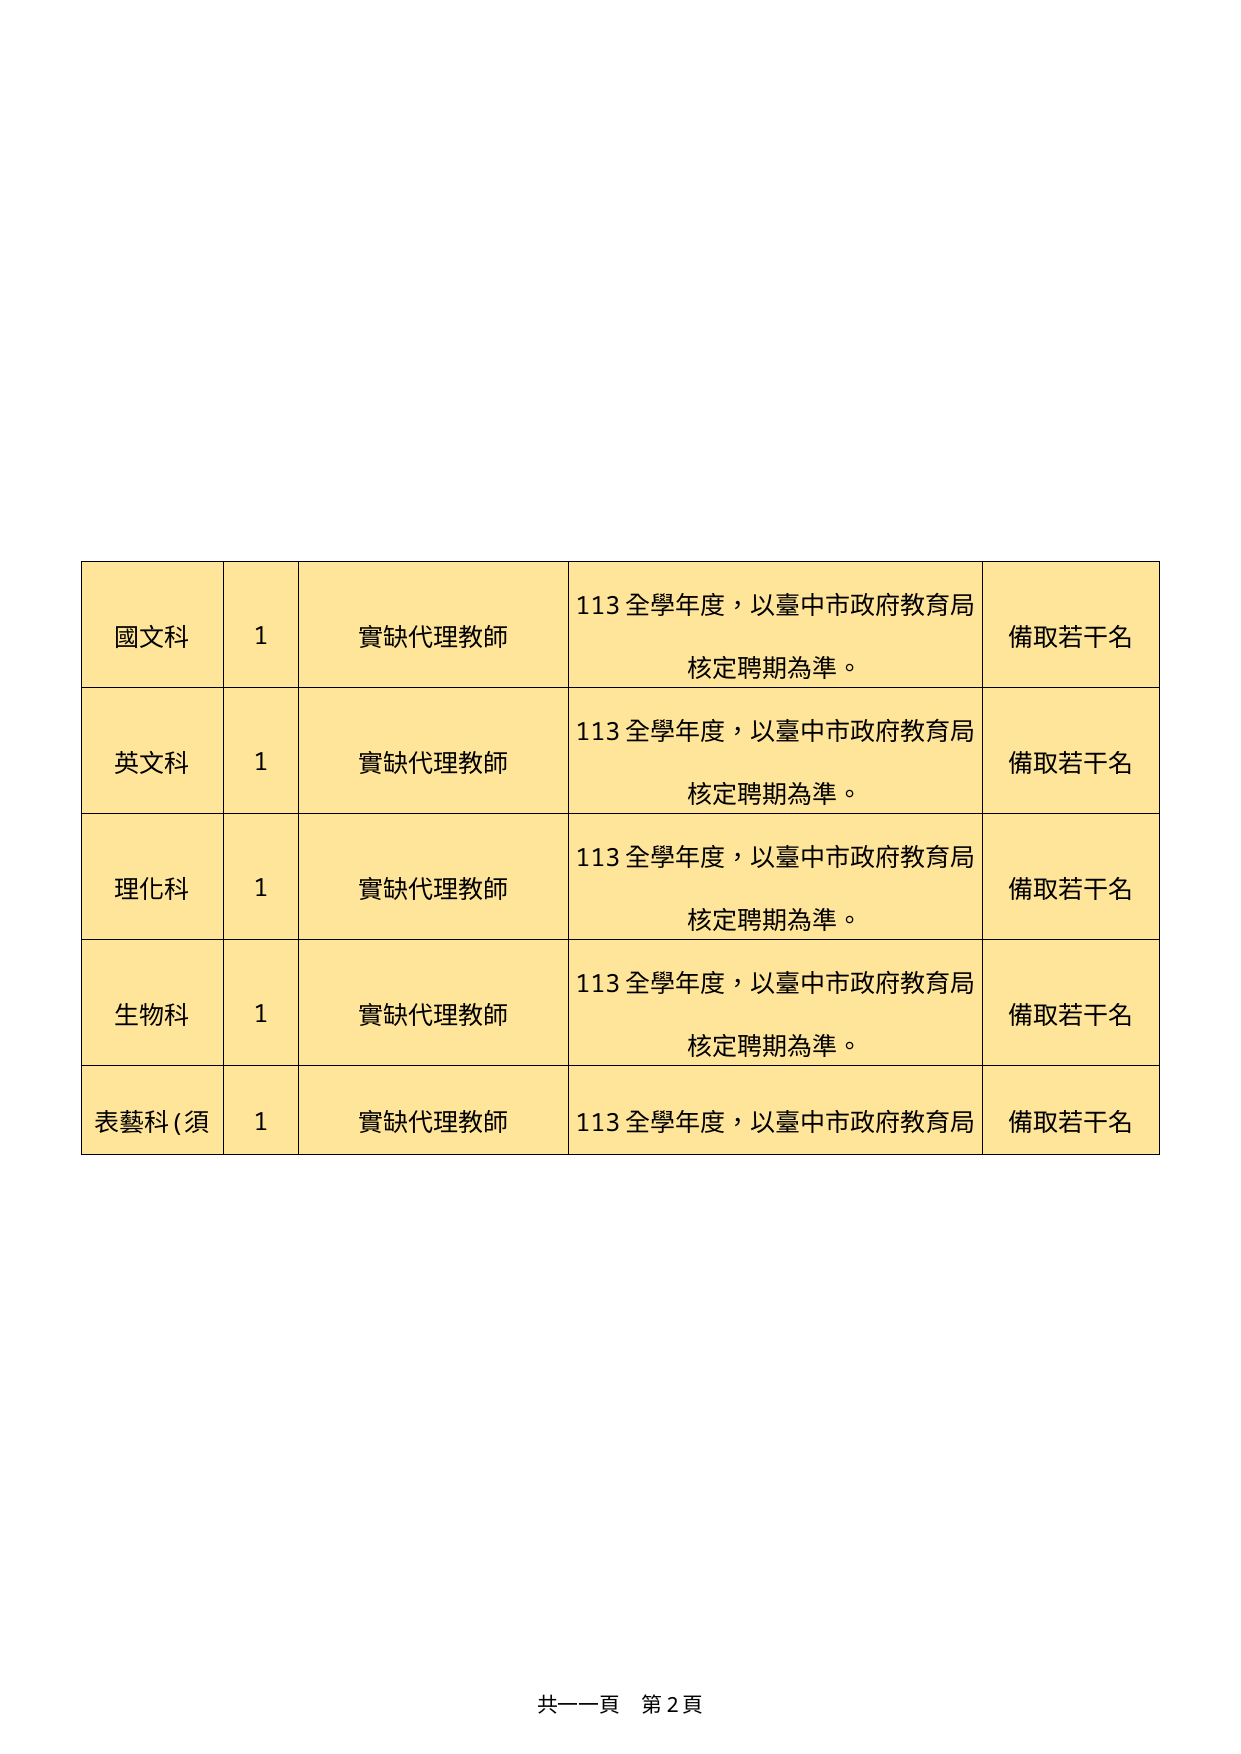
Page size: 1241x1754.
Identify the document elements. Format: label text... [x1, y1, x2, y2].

table_cell 1 [224, 688, 298, 813]
table_cell 1 [224, 814, 298, 939]
table_cell 1 [224, 1066, 298, 1154]
table_cell 英文科 [82, 688, 223, 813]
table_cell 備取若干名 [983, 1066, 1159, 1154]
table_cell 生物科 [82, 940, 223, 1065]
table_cell 備取若干名 [983, 688, 1159, 813]
table_cell 備取若干名 [983, 562, 1159, 687]
table_cell 實缺代理教師 [299, 1066, 568, 1154]
table_cell 113全學年度，以臺中市政府教育局核定聘期為準。 [569, 562, 982, 687]
table_cell 113全學年度，以臺中市政府教育局核定聘期為準。 [569, 940, 982, 1065]
table_cell 113全學年度，以臺中市政府教育局 [569, 1066, 982, 1154]
table_cell 備取若干名 [983, 940, 1159, 1065]
table_cell 實缺代理教師 [299, 688, 568, 813]
table_cell 實缺代理教師 [299, 814, 568, 939]
table_cell 實缺代理教師 [299, 940, 568, 1065]
table_cell 國文科 [82, 562, 223, 687]
table_cell 表藝科(須 [82, 1066, 223, 1154]
table_cell 理化科 [82, 814, 223, 939]
table_cell 1 [224, 940, 298, 1065]
table_cell 113全學年度，以臺中市政府教育局核定聘期為準。 [569, 688, 982, 813]
table_cell 1 [224, 562, 298, 687]
table_cell 113全學年度，以臺中市政府教育局核定聘期為準。 [569, 814, 982, 939]
table_cell 實缺代理教師 [299, 562, 568, 687]
table_cell 備取若干名 [983, 814, 1159, 939]
